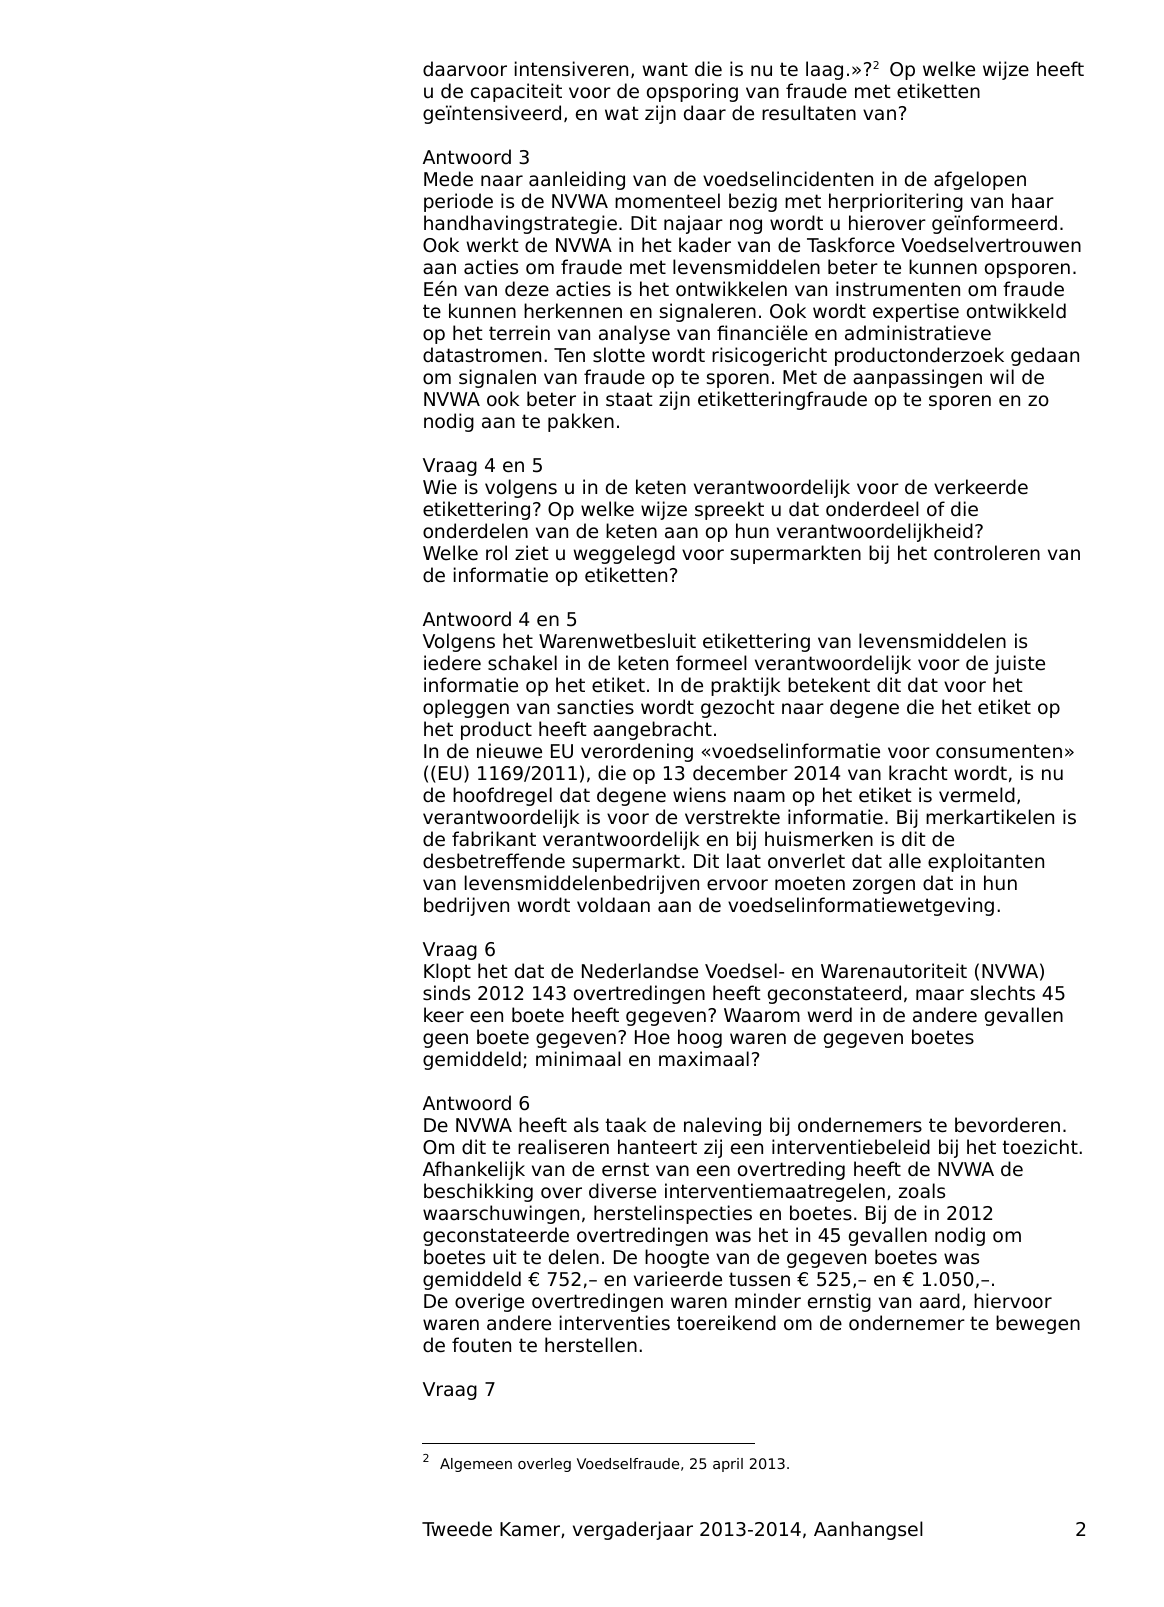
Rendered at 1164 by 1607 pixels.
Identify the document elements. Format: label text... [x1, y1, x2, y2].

text Ook werkt de NVWA in het kader van de Taskforce Voedselvertrouwen aan acties om fraude met levensmiddelen beter te kunnen opsporen. Eén van deze acties is het ontwikkelen van instrumenten om fraude te kunnen herkennen en signaleren. Ook wordt expertise ontwikkeld op het terrein van analyse van financiële en administratieve datastromen. Ten slotte wordt risicogericht productonderzoek gedaan om signalen van fraude op te sporen. Met de aanpassingen wil de NVWA ook beter in staat zijn etiketteringfraude op te sporen en zo nodig aan te pakken. [422, 235, 1087, 433]
text Antwoord 6 [422, 1093, 1087, 1115]
text Antwoord 4 en 5 [422, 609, 1087, 631]
text Algemeen overleg Voedselfraude, 25 april 2013. [422, 1452, 1087, 1474]
text Mede naar aanleiding van de voedselincidenten in de afgelopen periode is de NVWA momenteel bezig met herprioritering van haar handhavingstrategie. Dit najaar nog wordt u hierover geïnformeerd. [422, 169, 1087, 235]
text Antwoord 3 [422, 147, 1087, 169]
text Vraag 7 [422, 1379, 1087, 1401]
text Volgens het Warenwetbesluit etikettering van levensmiddelen is iedere schakel in de keten formeel verantwoordelijk voor de juiste informatie op het etiket. In de praktijk betekent dit dat voor het opleggen van sancties wordt gezocht naar degene die het etiket op het product heeft aangebracht. [422, 631, 1087, 741]
text Vraag 4 en 5 [422, 455, 1087, 477]
text In de nieuwe EU verordening «voedselinformatie voor consumenten» ((EU) 1169/2011), die op 13 december 2014 van kracht wordt, is nu de hoofdregel dat degene wiens naam op het etiket is vermeld, verantwoordelijk is voor de verstrekte informatie. Bij merkartikelen is de fabrikant verantwoordelijk en bij huismerken is dit de desbetreffende supermarkt. Dit laat onverlet dat alle exploitanten van levensmiddelenbedrijven ervoor moeten zorgen dat in hun bedrijven wordt voldaan aan de voedselinformatiewetgeving. [422, 741, 1087, 917]
text Wie is volgens u in de keten verantwoordelijk voor de verkeerde etikettering? Op welke wijze spreekt u dat onderdeel of die onderdelen van de keten aan op hun verantwoordelijkheid? [422, 477, 1087, 543]
text De NVWA heeft als taak de naleving bij ondernemers te bevorderen. Om dit te realiseren hanteert zij een interventiebeleid bij het toezicht. Afhankelijk van de ernst van een overtreding heeft de NVWA de beschikking over diverse interventiemaatregelen, zoals waarschuwingen, herstelinspecties en boetes. Bij de in 2012 geconstateerde overtredingen was het in 45 gevallen nodig om boetes uit te delen. De hoogte van de gegeven boetes was gemiddeld € 752,– en varieerde tussen € 525,– en € 1.050,–. [422, 1115, 1087, 1291]
text Vraag 6 [422, 939, 1087, 961]
text Klopt het dat de Nederlandse Voedsel- en Warenautoriteit (NVWA) sinds 2012 143 overtredingen heeft geconstateerd, maar slechts 45 keer een boete heeft gegeven? Waarom werd in de andere gevallen geen boete gegeven? Hoe hoog waren de gegeven boetes gemiddeld; minimaal en maximaal? [422, 961, 1087, 1071]
text daarvoor intensiveren, want die is nu te laag.»? Op welke wijze heeft u de capaciteit voor de opsporing van fraude met etiketten geïntensiveerd, en wat zijn daar de resultaten van? [422, 59, 1087, 125]
text Welke rol ziet u weggelegd voor supermarkten bij het controleren van de informatie op etiketten? [422, 543, 1087, 587]
text De overige overtredingen waren minder ernstig van aard, hiervoor waren andere interventies toereikend om de ondernemer te bewegen de fouten te herstellen. [422, 1291, 1087, 1357]
